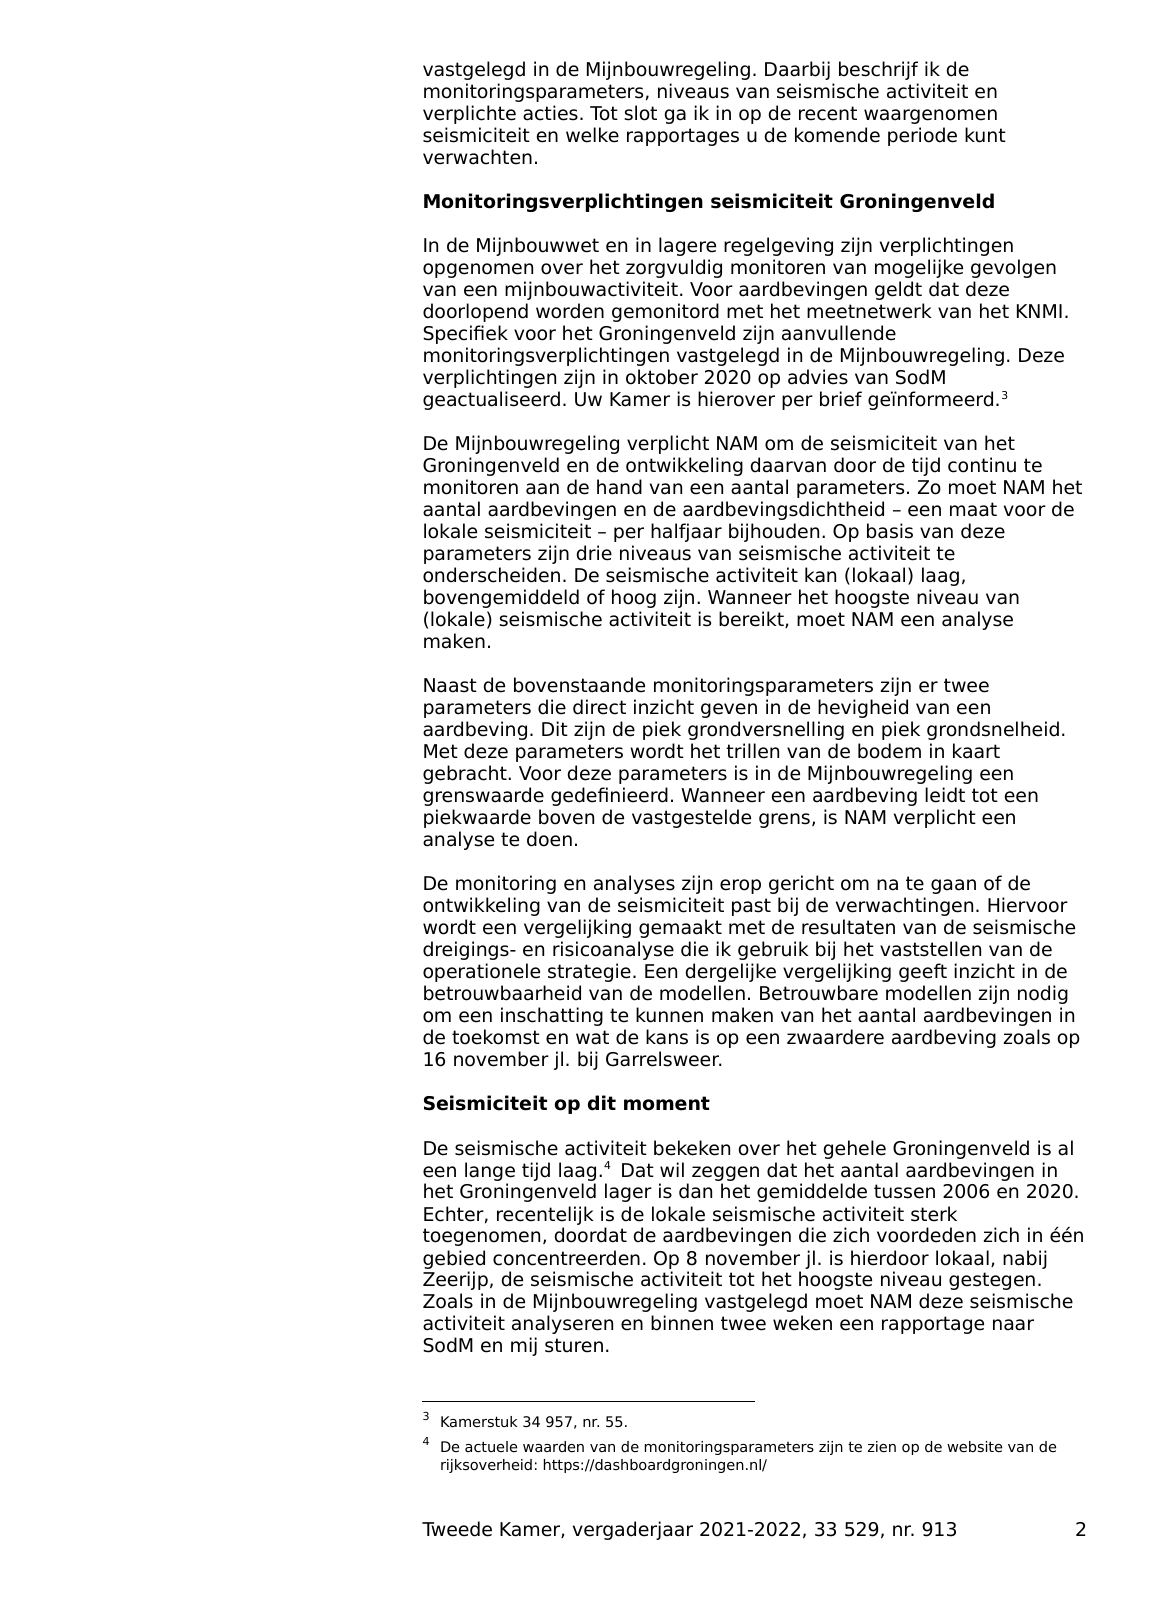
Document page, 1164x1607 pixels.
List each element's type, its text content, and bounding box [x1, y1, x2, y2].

text De actuele waarden van de monitoringsparameters zijn te zien op de website van de rijksoverheid: https://dashboardgroningen.nl/ [422, 1435, 1087, 1474]
text Naast de bovenstaande monitoringsparameters zijn er twee parameters die direct inzicht geven in de hevigheid van een aardbeving. Dit zijn de piek grondversnelling en piek grondsnelheid. Met deze parameters wordt het trillen van de bodem in kaart gebracht. Voor deze parameters is in de Mijnbouwregeling een grenswaarde gedefinieerd. Wanneer een aardbeving leidt tot een piekwaarde boven de vastgestelde grens, is NAM verplicht een analyse te doen. [422, 675, 1087, 851]
text De seismische activiteit bekeken over het gehele Groningenveld is al een lange tijd laag. Dat wil zeggen dat het aantal aardbevingen in het Groningenveld lager is dan het gemiddelde tussen 2006 en 2020. Echter, recentelijk is de lokale seismische activiteit sterk toegenomen, doordat de aardbevingen die zich voordeden zich in één gebied concentreerden. Op 8 november jl. is hierdoor lokaal, nabij Zeerijp, de seismische activiteit tot het hoogste niveau gestegen. Zoals in de Mijnbouwregeling vastgelegd moet NAM deze seismische activiteit analyseren en binnen twee weken een rapportage naar SodM en mij sturen. [422, 1137, 1087, 1357]
text Kamerstuk 34 957, nr. 55. [422, 1410, 1087, 1432]
text In de Mijnbouwwet en in lagere regelgeving zijn verplichtingen opgenomen over het zorgvuldig monitoren van mogelijke gevolgen van een mijnbouwactiviteit. Voor aardbevingen geldt dat deze doorlopend worden gemonitord met het meetnetwerk van het KNMI. Specifiek voor het Groningenveld zijn aanvullende monitoringsverplichtingen vastgelegd in de Mijnbouwregeling. Deze verplichtingen zijn in oktober 2020 op advies van SodM geactualiseerd. Uw Kamer is hierover per brief geïnformeerd. [422, 235, 1087, 411]
text De Mijnbouwregeling verplicht NAM om de seismiciteit van het Groningenveld en de ontwikkeling daarvan door de tijd continu te monitoren aan de hand van een aantal parameters. Zo moet NAM het aantal aardbevingen en de aardbevingsdichtheid – een maat voor de lokale seismiciteit – per halfjaar bijhouden. Op basis van deze parameters zijn drie niveaus van seismische activiteit te onderscheiden. De seismische activiteit kan (lokaal) laag, bovengemiddeld of hoog zijn. Wanneer het hoogste niveau van (lokale) seismische activiteit is bereikt, moet NAM een analyse maken. [422, 433, 1087, 653]
subtitle Monitoringsverplichtingen seismiciteit Groningenveld [422, 191, 1087, 213]
text vastgelegd in de Mijnbouwregeling. Daarbij beschrijf ik de monitoringsparameters, niveaus van seismische activiteit en verplichte acties. Tot slot ga ik in op de recent waargenomen seismiciteit en welke rapportages u de komende periode kunt verwachten. [422, 59, 1087, 169]
text De monitoring en analyses zijn erop gericht om na te gaan of de ontwikkeling van de seismiciteit past bij de verwachtingen. Hiervoor wordt een vergelijking gemaakt met de resultaten van de seismische dreigings- en risicoanalyse die ik gebruik bij het vaststellen van de operationele strategie. Een dergelijke vergelijking geeft inzicht in de betrouwbaarheid van de modellen. Betrouwbare modellen zijn nodig om een inschatting te kunnen maken van het aantal aardbevingen in de toekomst en wat de kans is op een zwaardere aardbeving zoals op 16 november jl. bij Garrelsweer. [422, 873, 1087, 1071]
subtitle Seismiciteit op dit moment [422, 1093, 1087, 1115]
